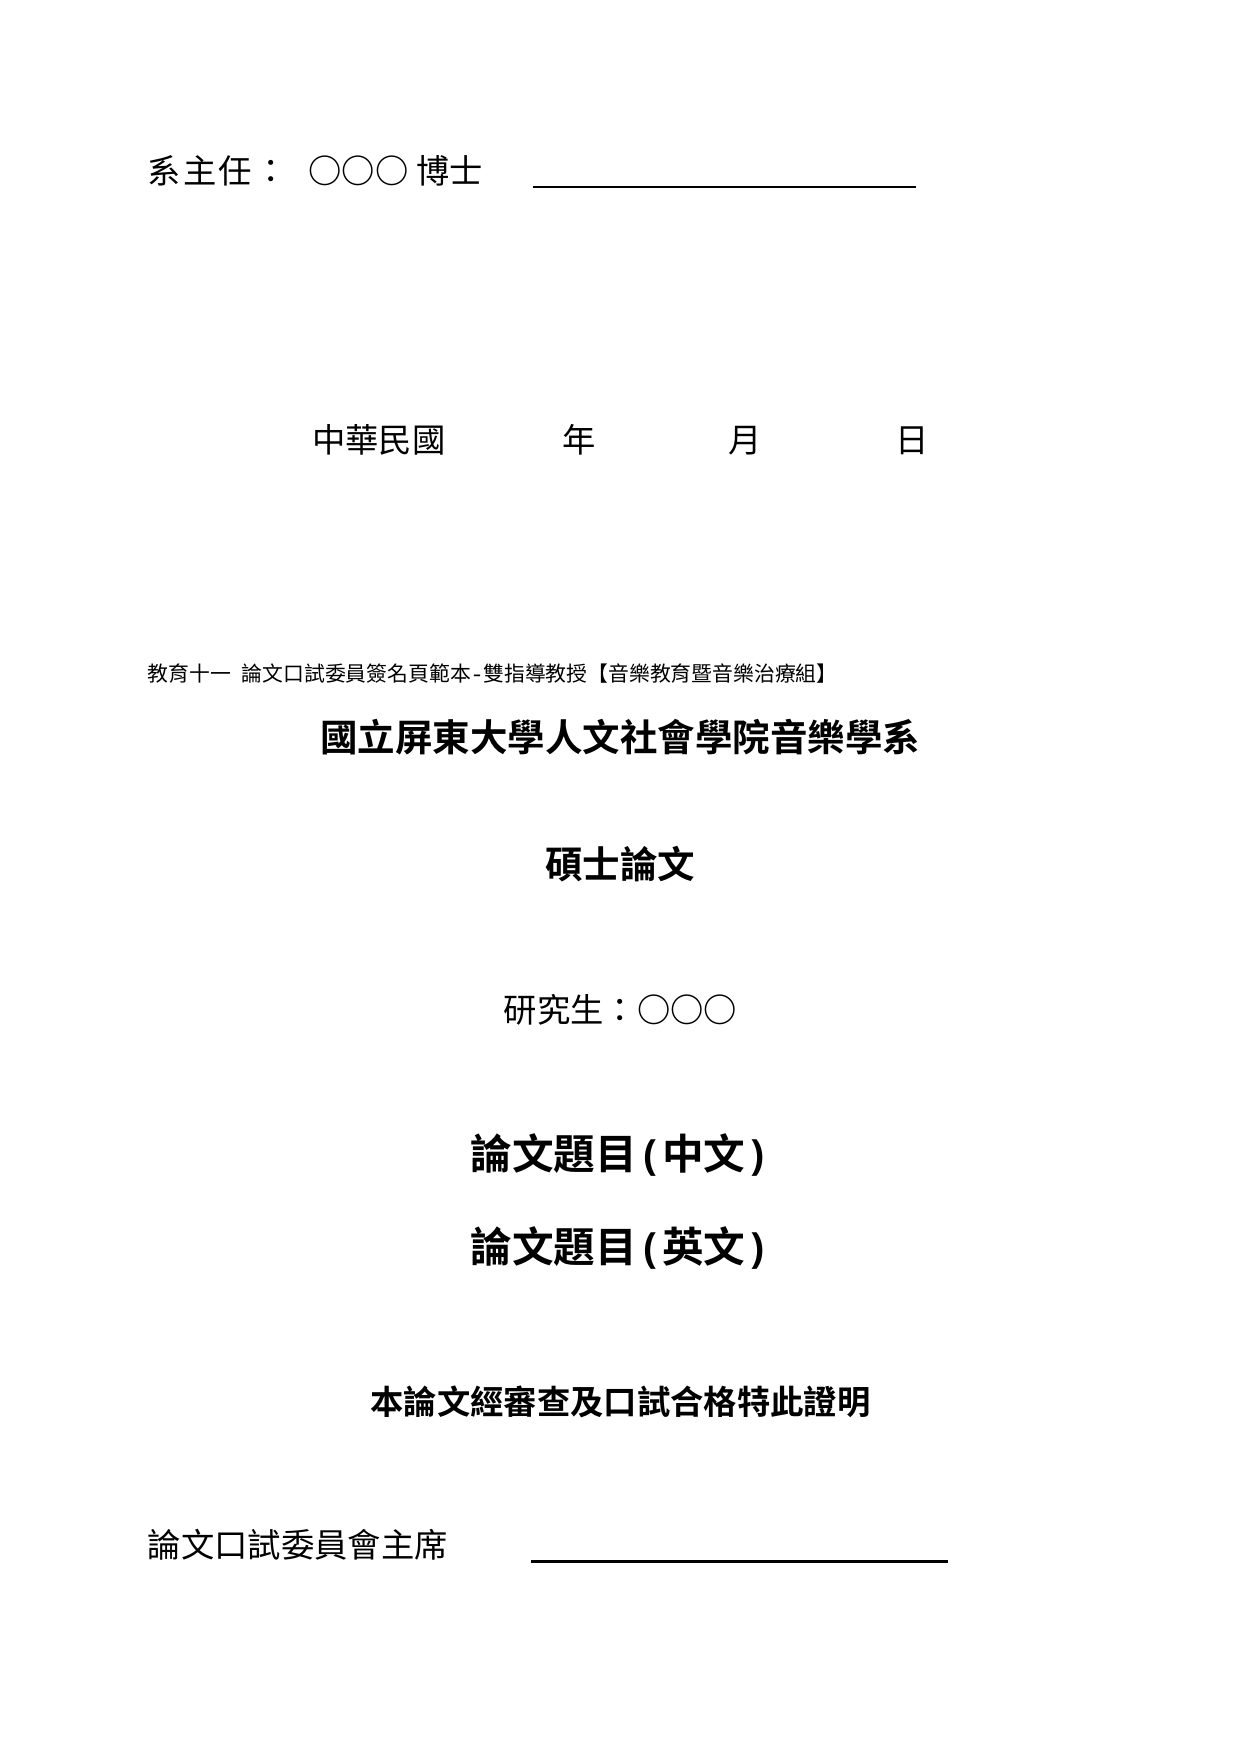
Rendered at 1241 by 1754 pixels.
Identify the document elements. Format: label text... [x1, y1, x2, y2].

text 本論文經審查及口試合格特此證明 [148, 1358, 1092, 1421]
text 論文口試委員會主席 [148, 1502, 1092, 1564]
text 國立屏東大學人文社會學院音樂學系 [148, 693, 1092, 756]
text 碩士論文 [148, 821, 1092, 883]
text 教育十一 論文口試委員簽名頁範本-雙指導教授【音樂教育暨音樂治療組】 [148, 631, 1092, 693]
text 中華民國 年 月 日 [148, 397, 1092, 459]
text 論文題目(中文) [148, 1110, 1092, 1173]
text 系主任： ○○○ 博士 [148, 127, 1092, 189]
text 研究生：○○○ [148, 966, 1092, 1029]
text 論文題目(英文) [148, 1203, 1092, 1265]
